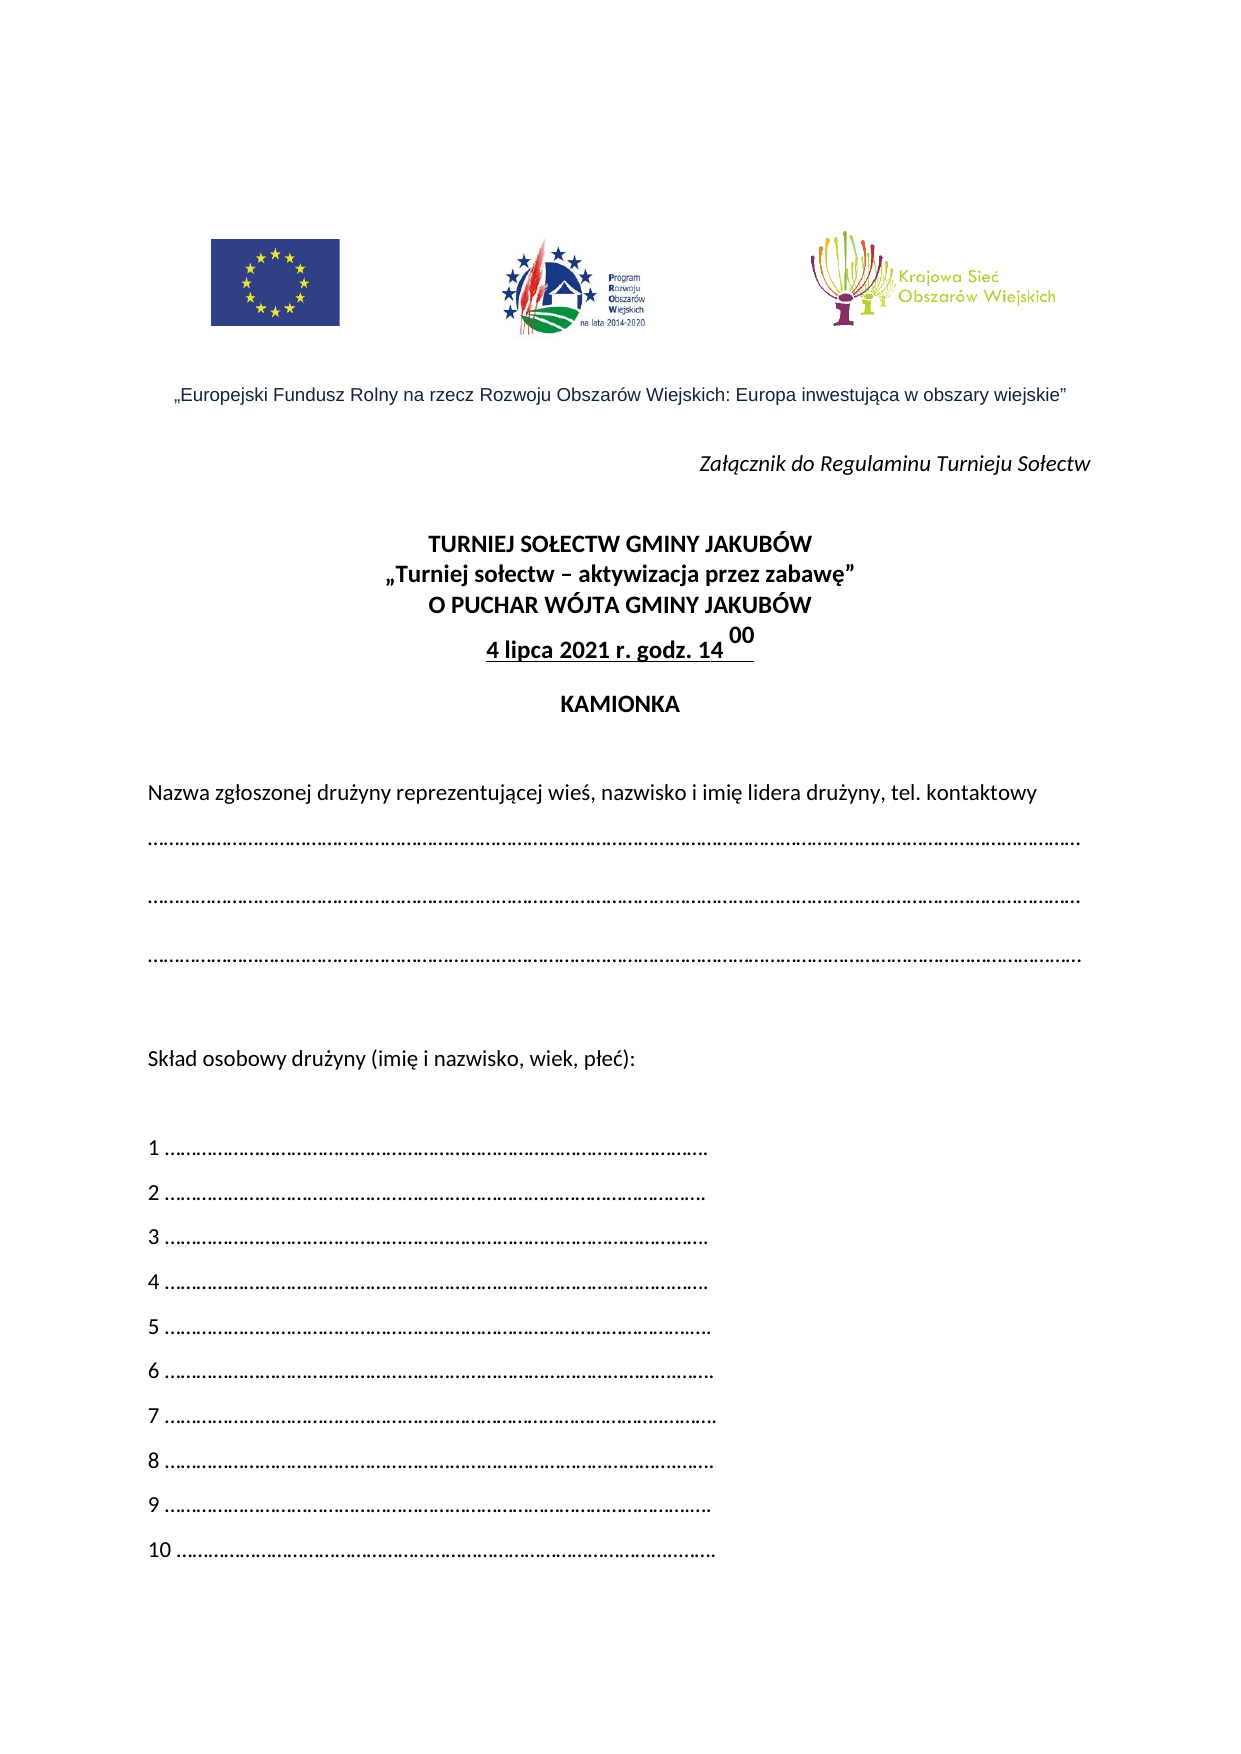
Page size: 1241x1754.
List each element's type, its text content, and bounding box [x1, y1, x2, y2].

text 2 …………………………………………………………………………………………. [148, 1178, 1093, 1206]
text Skład osobowy drużyny (imię i nazwisko, wiek, płeć): [148, 1044, 1093, 1072]
text KAMIONKA [148, 688, 1093, 718]
text 8 …………………………………………………………………………………….……. [148, 1446, 1093, 1474]
text …………………………………………………………………………………………………………………………………………………………… [148, 940, 1093, 968]
text O PUCHAR WÓJTA GMINY JAKUBÓW [148, 589, 1093, 619]
text 1 …………………………………………………………………………………………. [148, 1133, 1093, 1161]
text 10 …………………………………………………………………………………..……. [148, 1535, 1093, 1563]
text 4 lipca 2021 r. godz. 14 00 [148, 619, 1093, 665]
text TURNIEJ SOŁECTW GMINY JAKUBÓW [148, 528, 1093, 558]
text 4 …………………………………………………………………………………………. [148, 1267, 1093, 1295]
text …………………………………………………………………………………………………………………………………………………………… [148, 823, 1093, 851]
text 5 ……………………………………………………………………………………….…. [148, 1312, 1093, 1340]
text 9 ……………………………………………………………………………………….…. [148, 1491, 1093, 1518]
text 7 …………………………………………………………………………………..………. [148, 1401, 1093, 1429]
text Załącznik do Regulaminu Turnieju Sołectw [148, 449, 1093, 477]
text 6 …………………………………………………………………………………….……. [148, 1356, 1093, 1384]
text 3 …………………………………………………………………………………………. [148, 1222, 1093, 1250]
text …………………………………………………………………………………………………………………………………………………………… [148, 882, 1093, 910]
text „Europejski Fundusz Rolny na rzecz Rozwoju Obszarów Wiejskich: Europa inwestująca w obszary wiejskie” [148, 384, 1093, 406]
text „Turniej sołectw – aktywizacja przez zabawę” [148, 558, 1093, 589]
text Nazwa zgłoszonej drużyny reprezentującej wieś, nazwisko i imię lidera drużyny, tel. kontaktowy [148, 778, 1093, 806]
